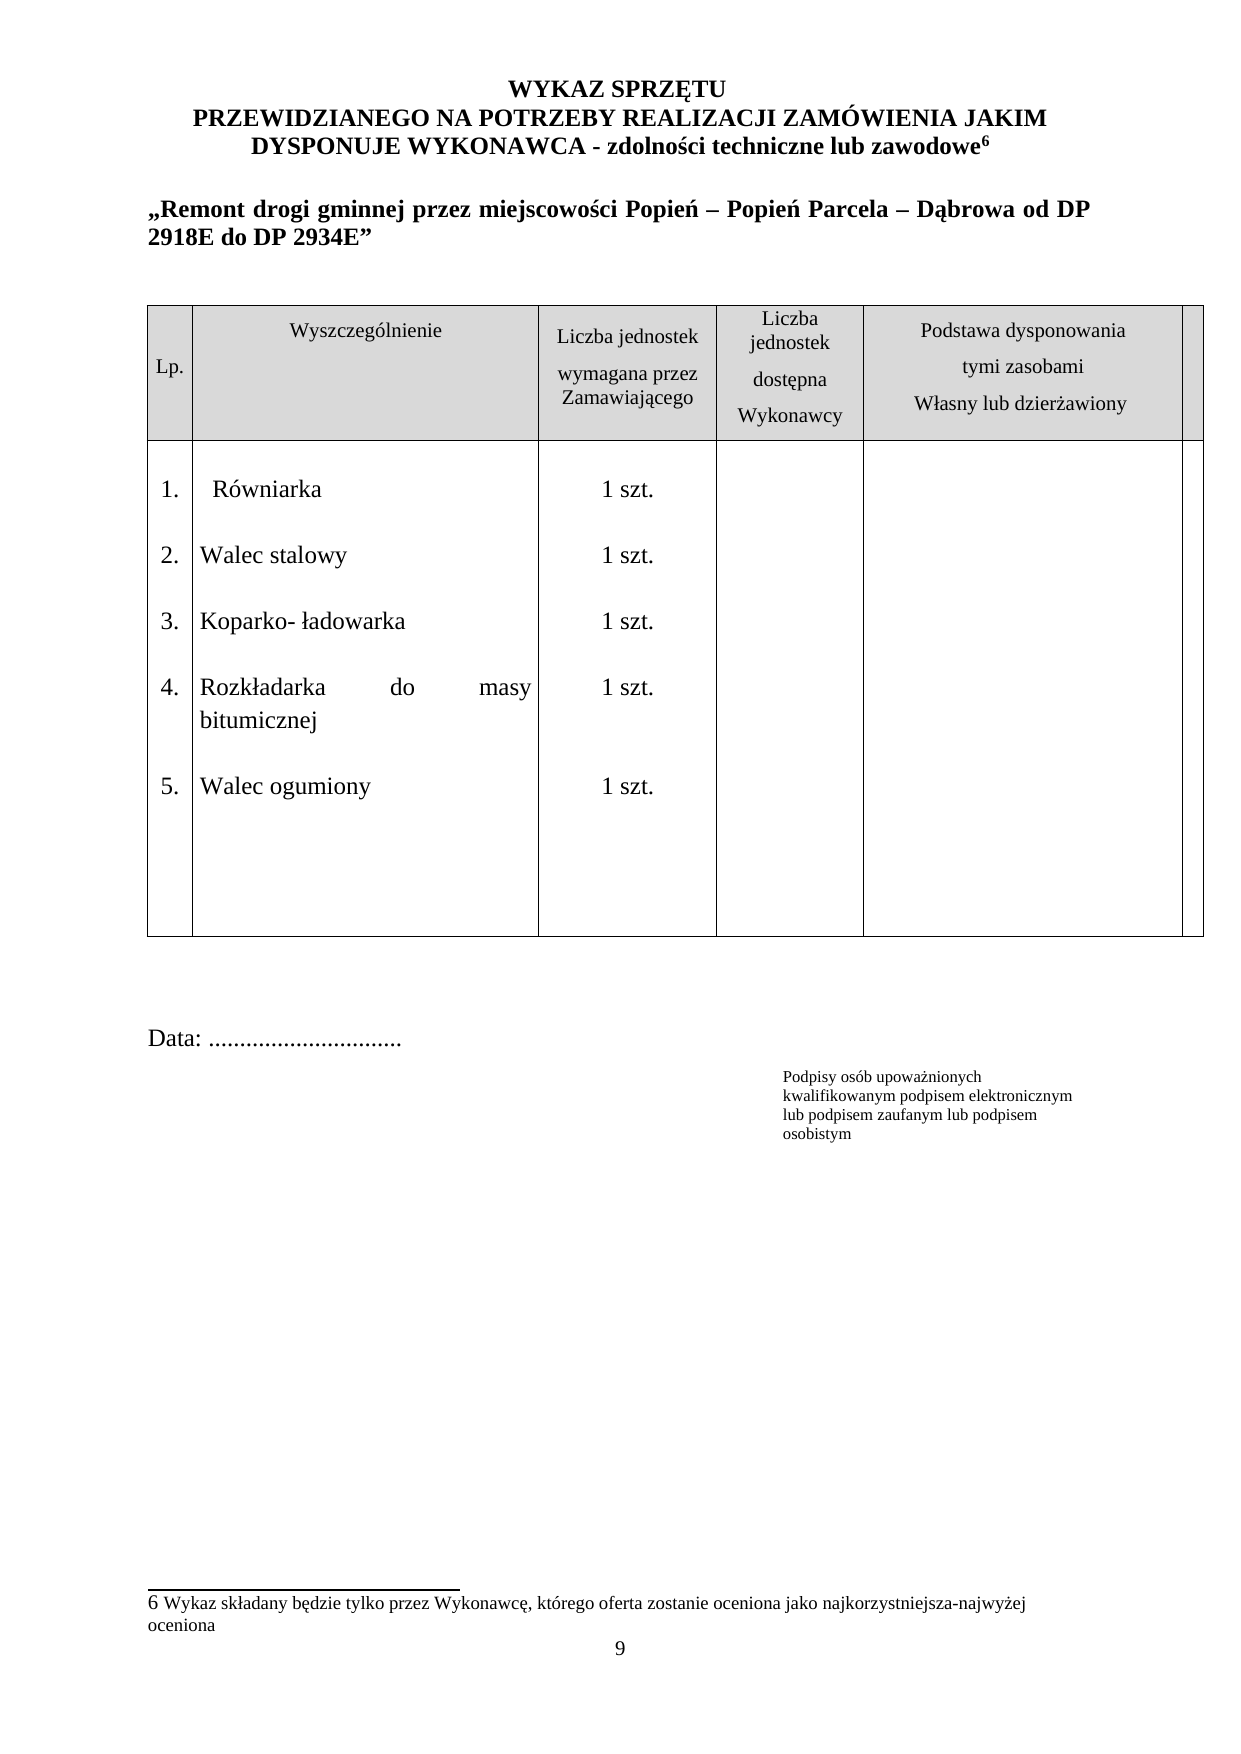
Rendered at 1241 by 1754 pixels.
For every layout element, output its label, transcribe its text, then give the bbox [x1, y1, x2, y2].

text „Remont drogi gminnej przez miejscowości Popień – Popień Parcela – Dąbrowa od DP 2918E do DP 2934E” [148, 194, 1092, 251]
text Data: ............................... [148, 1023, 1092, 1052]
table_header Wyszczególnienie [193, 306, 538, 440]
table_cell 1 szt. 1 szt. 1 szt. 1 szt. 1 szt. [539, 441, 716, 936]
table_cell 1. 2. 3. 4. 5. [148, 441, 192, 936]
table_header Lp. [148, 306, 192, 440]
table_header Liczba jednostek dostępna Wykonawcy [717, 306, 863, 440]
table_cell Równiarka Walec stalowy Koparko- ładowarka Rozkładarka do masy bitumicznej Walec ogumiony [193, 441, 538, 936]
table_cell [864, 441, 1182, 936]
table_cell [1183, 441, 1203, 936]
table_header Podstawa dysponowania tymi zasobami Własny lub dzierżawiony [864, 306, 1182, 440]
text Wykaz składany będzie tylko przez Wykonawcę, którego oferta zostanie oceniona jako najkorzystniejsza-najwyżej oceniona [148, 1590, 1092, 1636]
table_cell [717, 441, 863, 936]
text Podpisy osób upoważnionych kwalifikowanym podpisem elektronicznym lub podpisem zaufanym lub podpisem osobistym [783, 1066, 1092, 1143]
table_header [1183, 306, 1203, 440]
table_header Liczba jednostek wymagana przez Zamawiającego [539, 306, 716, 440]
text WYKAZ SPRZĘTU PRZEWIDZIANEGO NA POTRZEBY REALIZACJI ZAMÓWIENIA JAKIM DYSPONUJE WYKONAWCA - zdolności techniczne lub zawodowe [148, 74, 1092, 160]
